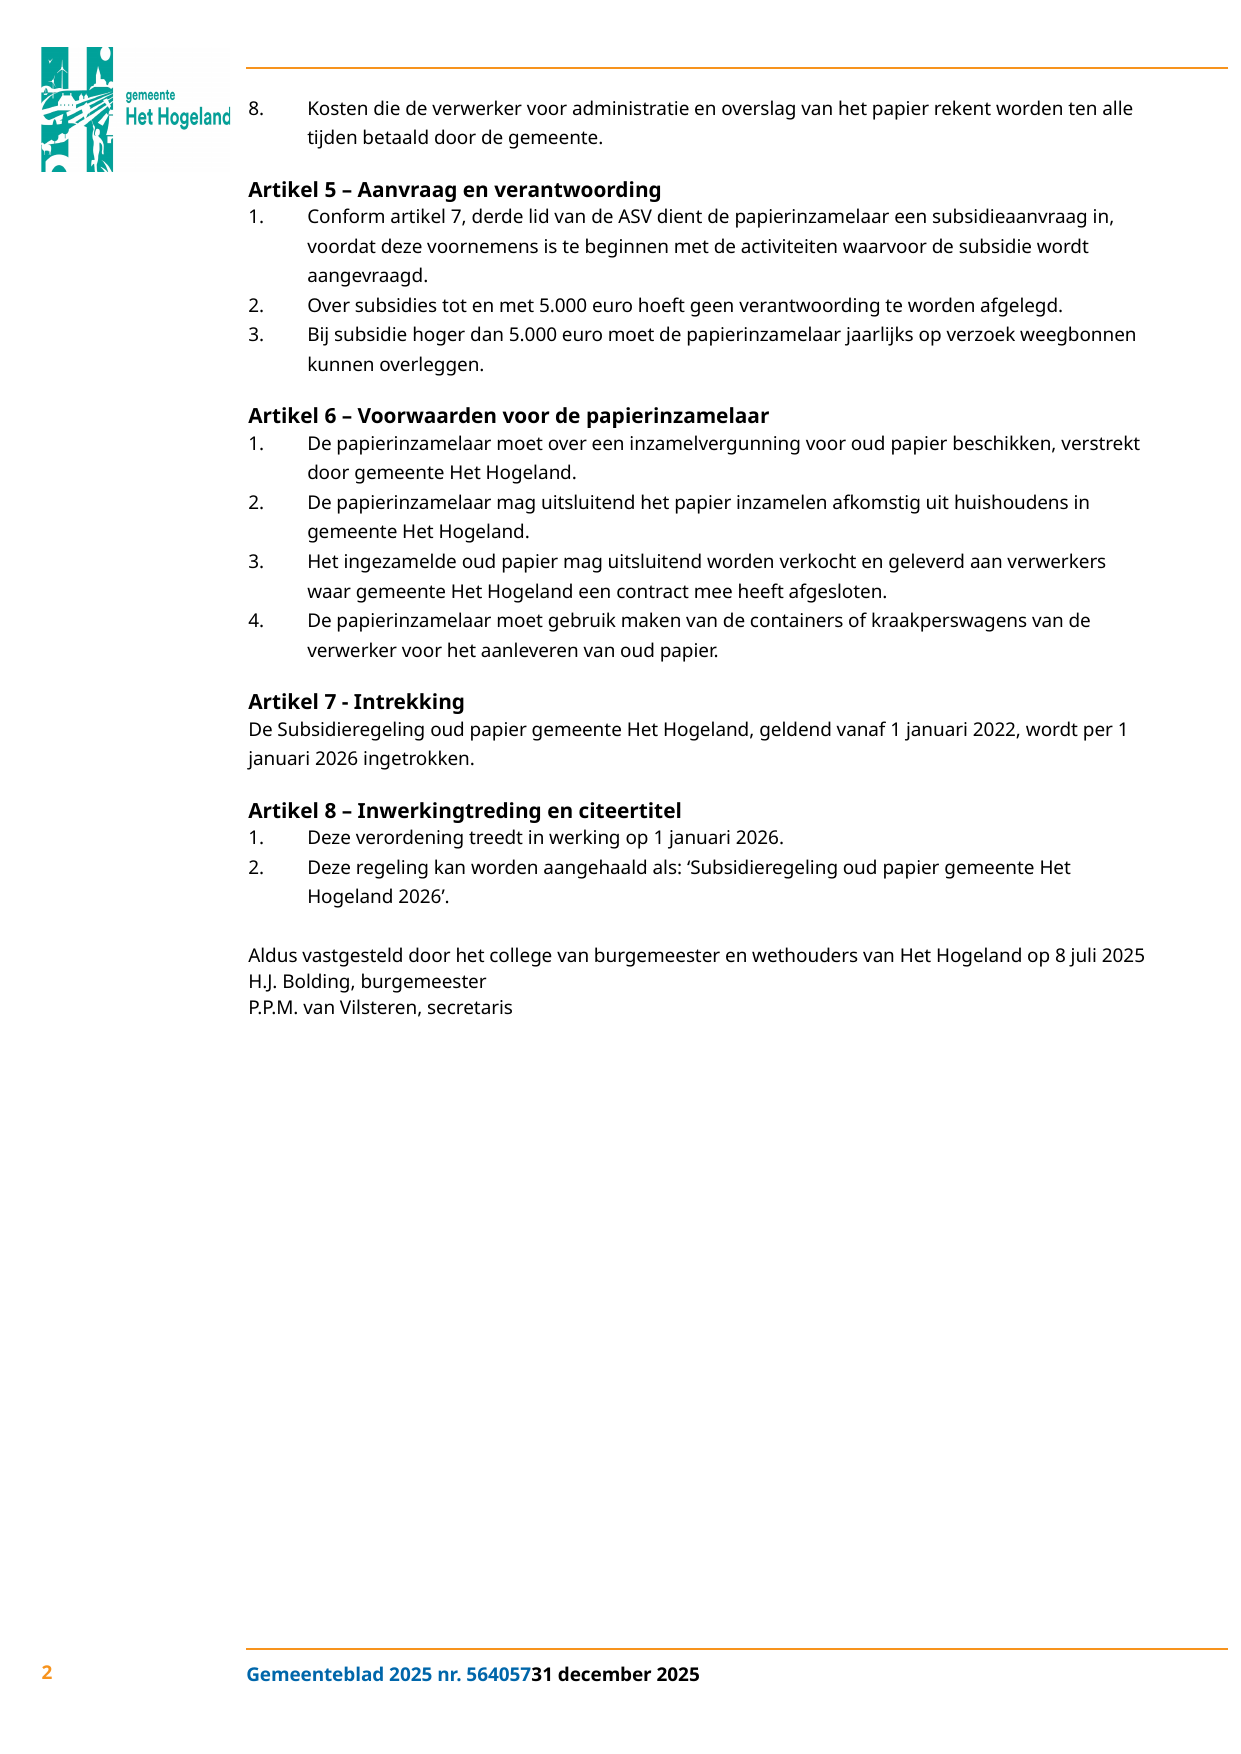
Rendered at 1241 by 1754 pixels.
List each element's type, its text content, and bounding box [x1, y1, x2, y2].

list De papierinzamelaar moet gebruik maken van de containers of kraakperswagens van de verwerker voor het aanleveren van oud papier. [248, 607, 1152, 663]
text Artikel 5 – Aanvraag en verantwoording [248, 175, 1152, 203]
list Bij subsidie hoger dan 5.000 euro moet de papierinzamelaar jaarlijks op verzoek weegbonnen kunnen overleggen. [248, 322, 1152, 377]
list De papierinzamelaar mag uitsluitend het papier inzamelen afkomstig uit huishoudens in gemeente Het Hogeland. [248, 489, 1152, 544]
text P.P.M. van Vilsteren, secretaris [248, 994, 1152, 1020]
list Conform artikel 7, derde lid van de ASV dient de papierinzamelaar een subsidieaanvraag in, voordat deze voornemens is te beginnen met de activiteiten waarvoor de subsidie wordt aangevraagd. [248, 203, 1152, 288]
text Artikel 7 - Intrekking [248, 687, 1152, 716]
text Artikel 6 – Voorwaarden voor de papierinzamelaar [248, 402, 1152, 430]
picture [41, 47, 231, 172]
text Artikel 8 – Inwerkingtreding en citeertitel [248, 796, 1152, 824]
text De Subsidieregeling oud papier gemeente Het Hogeland, geldend vanaf 1 januari 2022, wordt per 1 januari 2026 ingetrokken. [248, 716, 1152, 771]
text Aldus vastgesteld door het college van burgemeester en wethouders van Het Hogeland op 8 juli 2025 [248, 943, 1152, 968]
list Deze regeling kan worden aangehaald als: ‘Subsidieregeling oud papier gemeente Het Hogeland 2026’. [248, 854, 1152, 909]
list Het ingezamelde oud papier mag uitsluitend worden verkocht en geleverd aan verwerkers waar gemeente Het Hogeland een contract mee heeft afgesloten. [248, 548, 1152, 604]
list Kosten die de verwerker voor administratie en overslag van het papier rekent worden ten alle tijden betaald door de gemeente. [248, 95, 1152, 150]
list Deze verordening treedt in werking op 1 januari 2026. [248, 824, 1152, 850]
text H.J. Bolding, burgemeester [248, 968, 1152, 994]
list Over subsidies tot en met 5.000 euro hoeft geen verantwoording te worden afgelegd. [248, 292, 1152, 318]
list De papierinzamelaar moet over een inzamelvergunning voor oud papier beschikken, verstrekt door gemeente Het Hogeland. [248, 430, 1152, 485]
